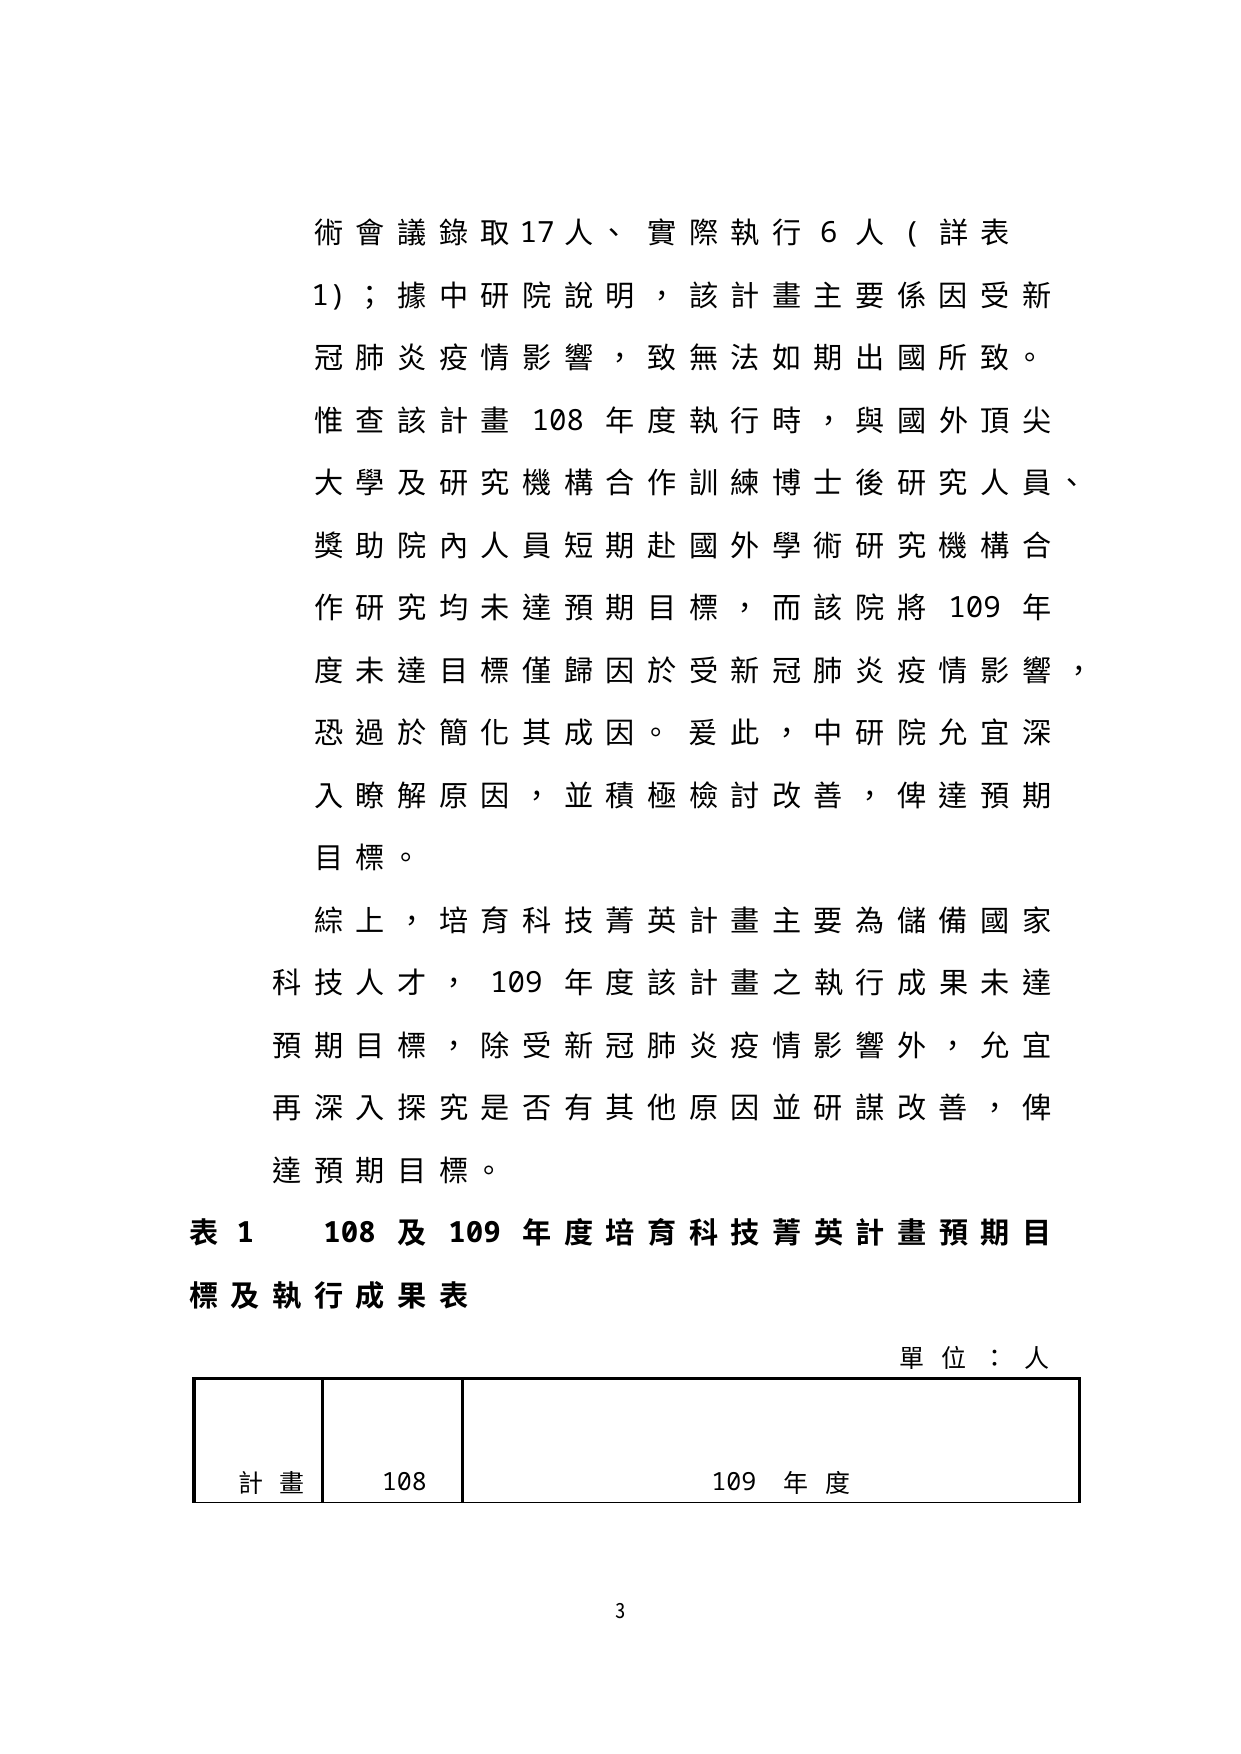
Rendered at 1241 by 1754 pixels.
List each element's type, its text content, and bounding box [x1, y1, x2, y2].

table_header 108 [324, 1380, 461, 1502]
text 單位：人 [183, 1314, 1058, 1377]
table_header 109年度 [464, 1380, 1078, 1502]
table_header 計畫 [196, 1380, 321, 1502]
text 綜上，培育科技菁英計畫主要為儲備國家科技人才，109年度該計畫之執行成果未達預期目標，除受新冠肺炎疫情影響外，允宜再深入探究是否有其他原因並研謀改善，俾達預期目標。 [242, 877, 1058, 1189]
text 109年度培育科技菁英計畫之執行成果均未達預期目標，其中與國外頂尖大學及研究機構合作訓練博士後研究人員錄取1人、實際執行1人（另有3人為以前年度選送，109年度執行），人文組年輕學者赴國外知名研究機構進修錄取1人、實際執行1人，獎助院內人員短期赴國外學術研究機構合作研究錄取5人、實際執行3人，獎助院內年輕學者赴國外參加國際學術會議錄取17人、實際執行6人(詳表1)；據中研院說明，該計畫主要係因受新冠肺炎疫情影響，致無法如期出國所致。惟查該計畫108年度執行時，與國外頂尖大學及研究機構合作訓練博士後研究人員、獎助院內人員短期赴國外學術研究機構合作研究均未達預期目標，而該院將109年度未達目標僅歸因於受新冠肺炎疫情影響，恐過於簡化其成因。爰此，中研院允宜深入瞭解原因，並積極檢討改善，俾達預期目標。 [271, 189, 1058, 877]
text 表1 108及109年度培育科技菁英計畫預期目標及執行成果表 [183, 1189, 1058, 1314]
